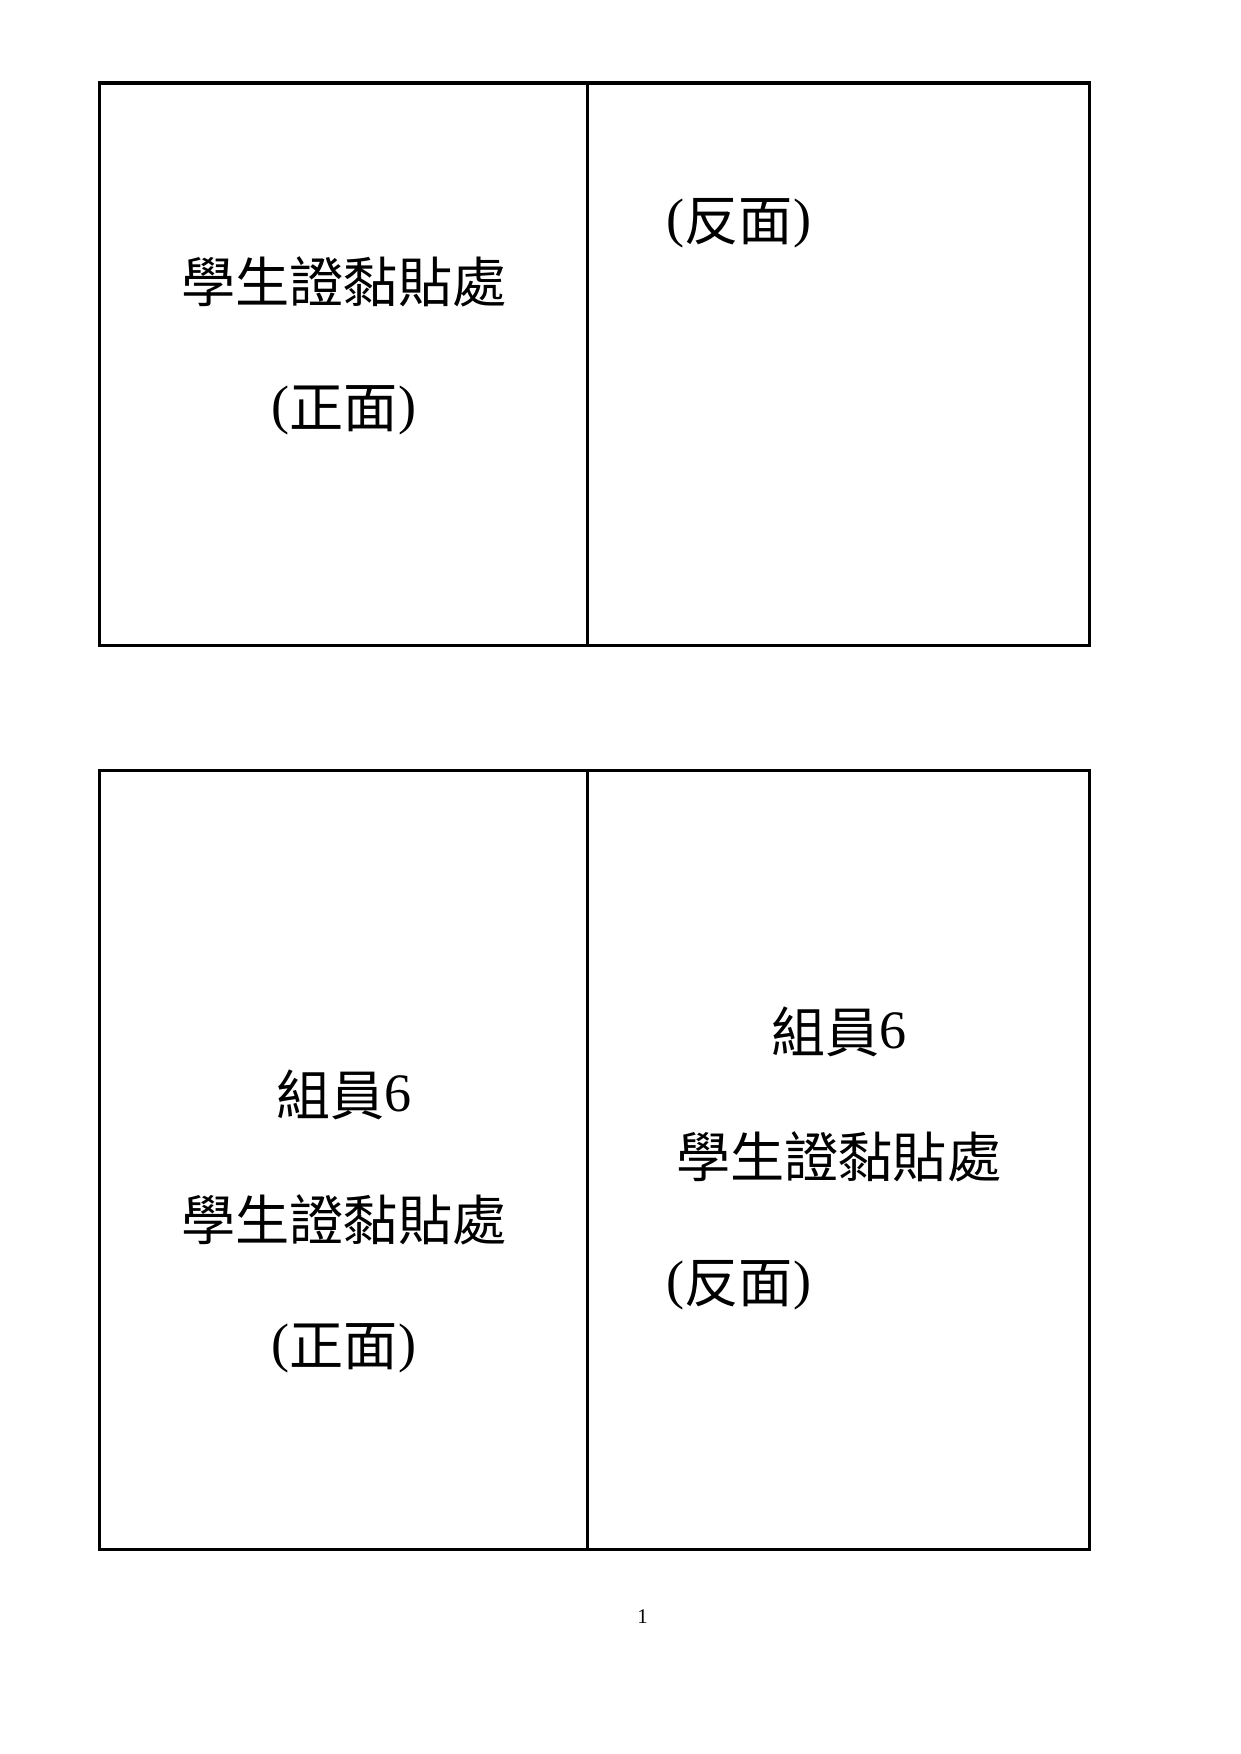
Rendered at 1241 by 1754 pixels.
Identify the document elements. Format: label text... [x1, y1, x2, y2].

table_header 學生證黏貼處 (正面) [171, 145, 517, 456]
table_header [101, 772, 586, 1548]
table_header [101, 85, 586, 644]
table_header 組員6 學生證黏貼處 (正面) [171, 958, 517, 1394]
table_header 組員6 學生證黏貼處 (反面) [589, 772, 1088, 1548]
table_header (反面) [589, 85, 1088, 644]
